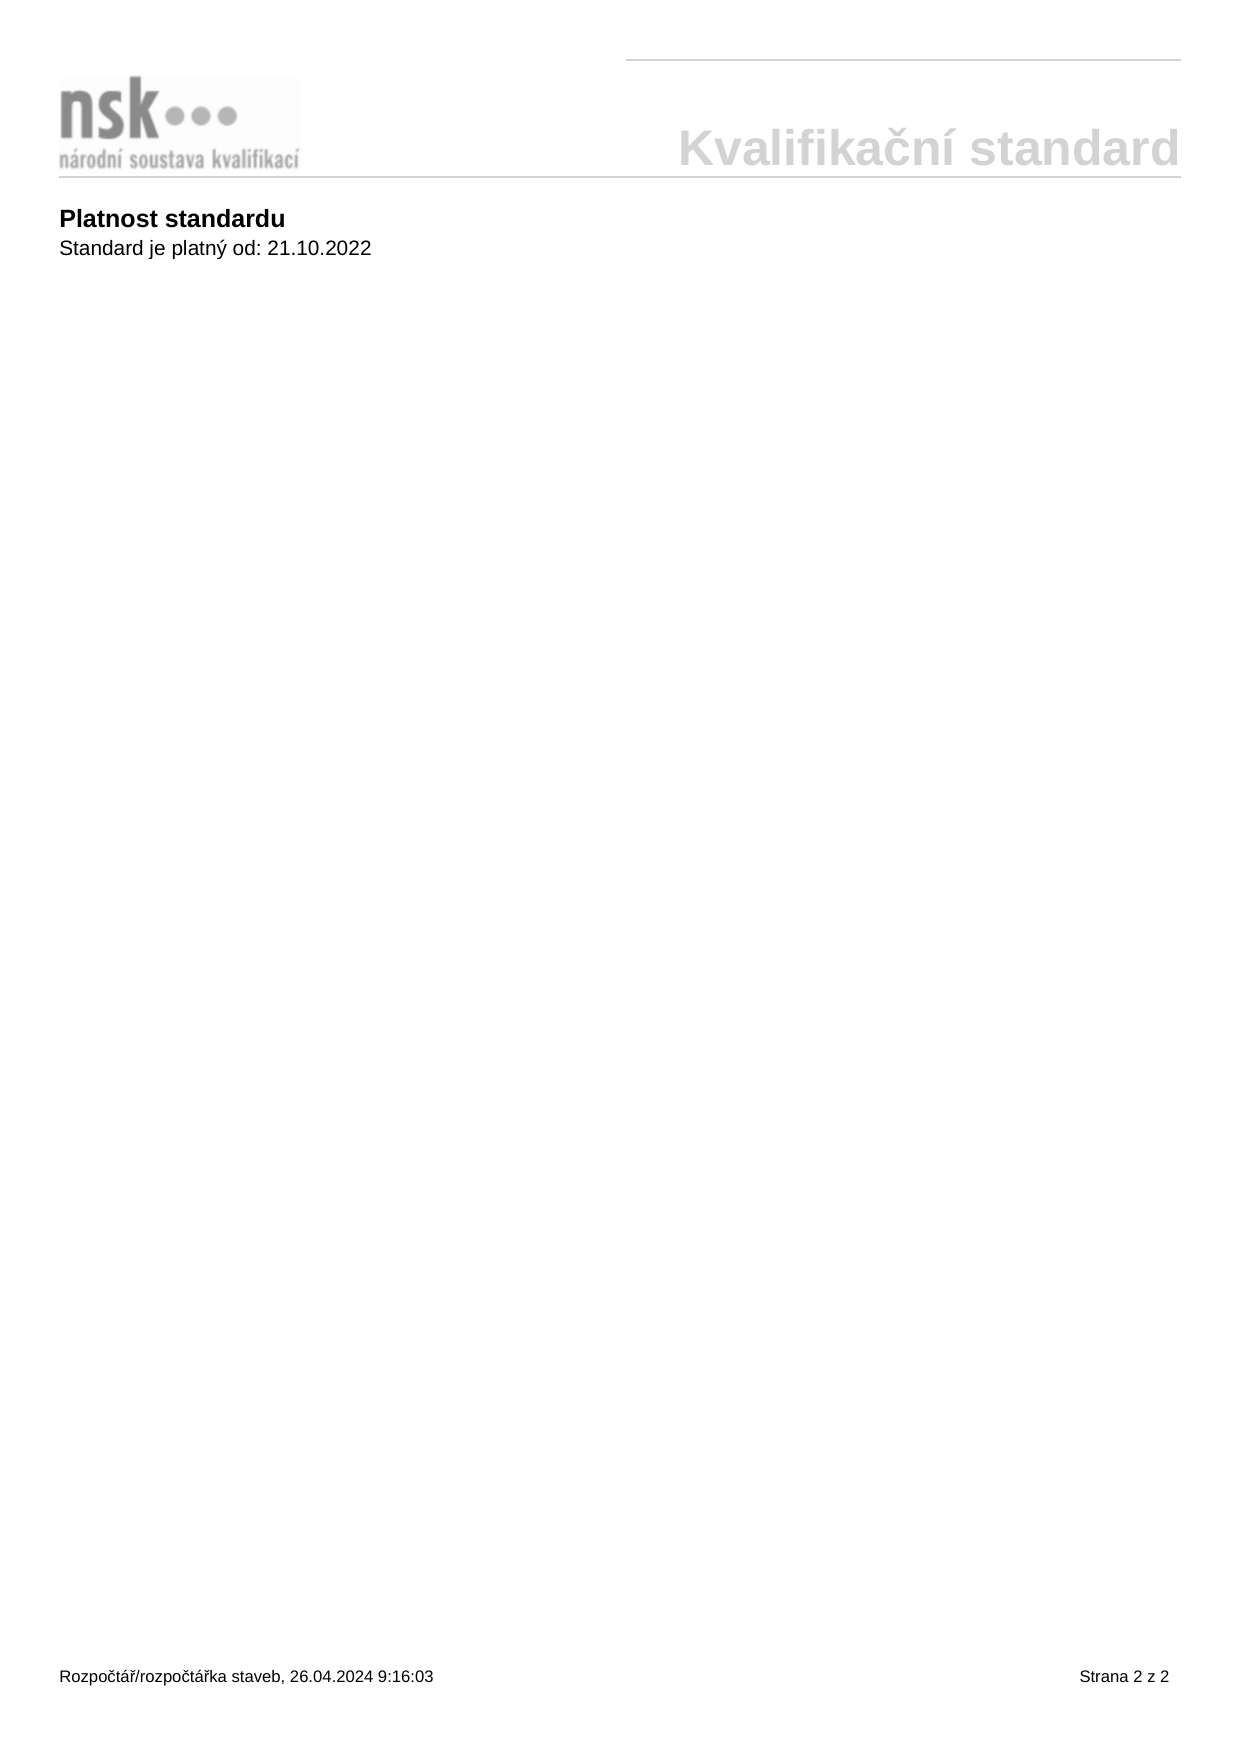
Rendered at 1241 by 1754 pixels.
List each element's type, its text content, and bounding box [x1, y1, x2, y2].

table_cell [1169, 259, 1181, 559]
table_cell [59, 1409, 483, 1658]
table_cell Rozpočtář/rozpočtářka staveb, 26.04.2024 9:16:03 [59, 1658, 862, 1694]
table_cell [620, 559, 626, 859]
table_cell Kvalifikační standard [626, 61, 1181, 176]
table_cell [484, 171, 620, 176]
table_cell [1093, 1409, 1169, 1658]
table_cell [59, 178, 1181, 194]
table_cell [620, 859, 626, 1159]
table_cell [862, 1409, 1093, 1658]
table_cell [1093, 194, 1169, 200]
table_cell [626, 559, 862, 859]
table_cell [484, 1159, 620, 1409]
table_cell [1169, 559, 1181, 859]
table_cell [621, 59, 626, 170]
table_cell [862, 259, 1093, 559]
table_cell [1169, 1409, 1181, 1658]
table_cell [484, 559, 620, 859]
table_cell [59, 171, 483, 176]
table_cell [1169, 1658, 1181, 1694]
table_cell [59, 259, 483, 559]
table_cell [484, 194, 620, 200]
table_cell [620, 259, 626, 559]
table_cell [862, 859, 1093, 1159]
table_cell [1169, 859, 1181, 1159]
table_cell Standard je platný od: 21.10.2022 [59, 236, 1181, 259]
table_cell [1169, 194, 1181, 200]
table_cell [59, 194, 483, 200]
table_cell [59, 859, 483, 1159]
table_cell [862, 1159, 1093, 1409]
table_cell Platnost standardu [59, 200, 1181, 236]
table_cell [1093, 259, 1169, 559]
table_cell Strana 2 z 2 [862, 1658, 1169, 1694]
table_cell [59, 559, 483, 859]
table_cell [620, 1159, 626, 1409]
table_cell [484, 1409, 620, 1658]
table_cell [862, 194, 1093, 200]
table_cell [484, 259, 620, 559]
table_cell [626, 859, 862, 1159]
table_cell [59, 1159, 483, 1409]
picture [58, 59, 621, 171]
table_cell [862, 559, 1093, 859]
table_cell [1093, 559, 1169, 859]
table_cell [626, 194, 862, 200]
table_cell [1093, 859, 1169, 1159]
table_cell [620, 1409, 626, 1658]
table_cell [626, 1159, 862, 1409]
table_cell [626, 1409, 862, 1658]
table_cell [1093, 1159, 1169, 1409]
table_cell [626, 259, 862, 559]
table_cell [484, 859, 620, 1159]
table_cell [1169, 1159, 1181, 1409]
